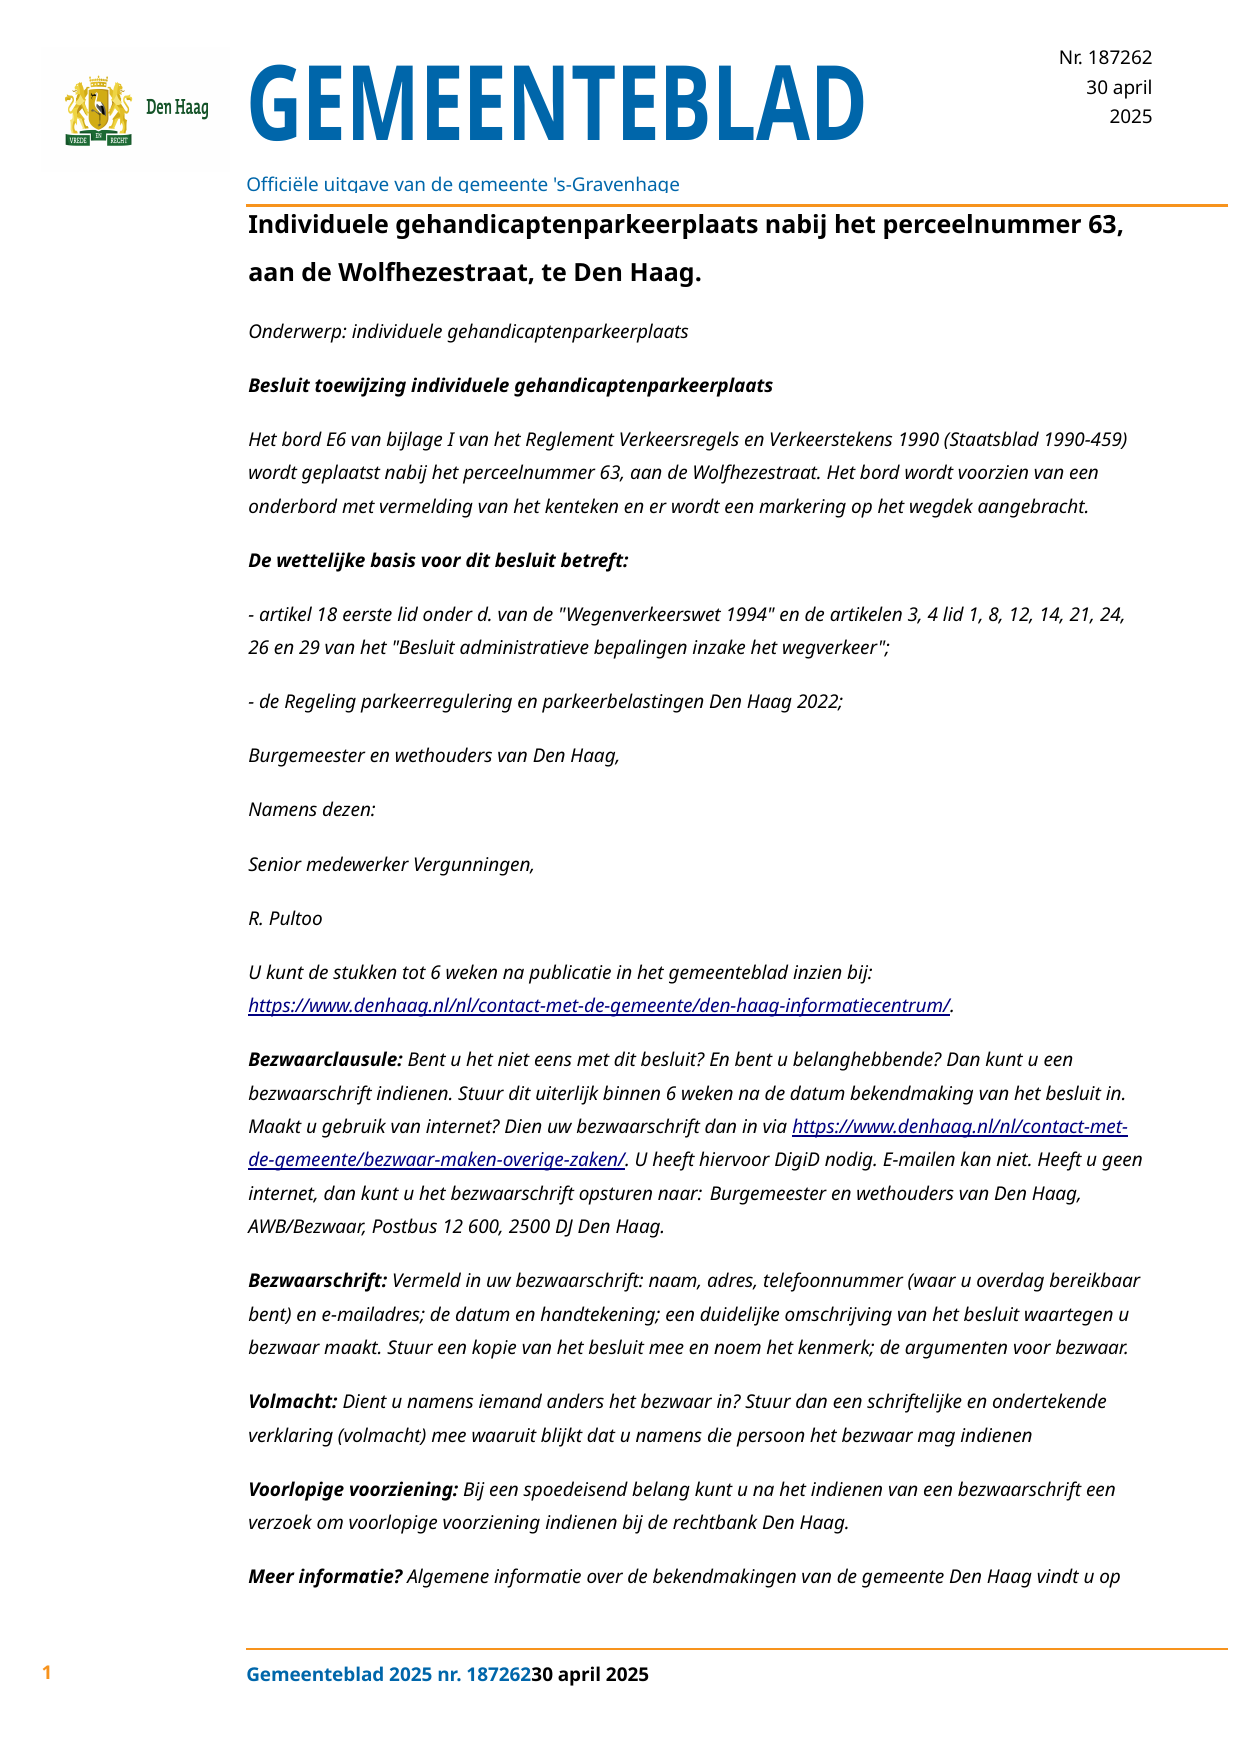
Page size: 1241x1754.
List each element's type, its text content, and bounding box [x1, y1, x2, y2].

text U kunt de stukken tot 6 weken na publicatie in het gemeenteblad inzien bij: https://www.denhaag.nl/nl/contact-met-de-gemeente/den-haag-informatiecentrum/. [248, 959, 1152, 1018]
text R. Pultoo [248, 905, 1152, 931]
text Onderwerp: individuele gehandicaptenparkeerplaats [248, 318, 1152, 344]
text Besluit toewijzing individuele gehandicaptenparkeerplaats [248, 372, 1152, 398]
text Burgemeester en wethouders van Den Haag, [248, 743, 1152, 768]
text - de Regeling parkeerregulering en parkeerbelastingen Den Haag 2022; [248, 688, 1152, 714]
text - artikel 18 eerste lid onder d. van de "Wegenverkeerswet 1994" en de artikelen 3, 4 lid 1, 8, 12, 14, 21, 24, 26 en 29 van het "Besluit administratieve bepalingen inzake het wegverkeer"; [248, 601, 1152, 660]
text Senior medewerker Vergunningen, [248, 851, 1152, 876]
text Namens dezen: [248, 797, 1152, 822]
text De wettelijke basis voor dit besluit betreft: [248, 547, 1152, 573]
text Meer informatie? Algemene informatie over de bekendmakingen van de gemeente Den Haag vindt u op [248, 1563, 1152, 1589]
picture [41, 47, 231, 172]
text Volmacht: Dient u namens iemand anders het bezwaar in? Stuur dan een schriftelijke en ondertekende verklaring (volmacht) mee waaruit blijkt dat u namens die persoon het bezwaar mag indienen [248, 1388, 1152, 1448]
text Bezwaarclausule: Bent u het niet eens met dit besluit? En bent u belanghebbende? Dan kunt u een bezwaarschrift indienen. Stuur dit uiterlijk binnen 6 weken na de datum bekendmaking van het besluit in. Maakt u gebruik van internet? Dien uw bezwaarschrift dan in via https://www.denhaag.nl/nl/contact-met-de-gemeente/bezwaar-maken-overige-zaken/. U heeft hiervoor DigiD nodig. E-mailen kan niet. Heeft u geen internet, dan kunt u het bezwaarschrift opsturen naar: Burgemeester en wethouders van Den Haag, AWB/Bezwaar, Postbus 12 600, 2500 DJ Den Haag. [248, 1046, 1152, 1239]
text Bezwaarschrift: Vermeld in uw bezwaarschrift: naam, adres, telefoonnummer (waar u overdag bereikbaar bent) en e-mailadres; de datum en handtekening; een duidelijke omschrijving van het besluit waartegen u bezwaar maakt. Stuur een kopie van het besluit mee en noem het kenmerk; de argumenten voor bezwaar. [248, 1268, 1152, 1360]
text Voorlopige voorziening: Bij een spoedeisend belang kunt u na het indienen van een bezwaarschrift een verzoek om voorlopige voorziening indienen bij de rechtbank Den Haag. [248, 1476, 1152, 1535]
text Individuele gehandicaptenparkeerplaats nabij het perceelnummer 63, aan de Wolfhezestraat, te Den Haag. [248, 207, 1152, 288]
text Het bord E6 van bijlage I van het Reglement Verkeersregels en Verkeerstekens 1990 (Staatsblad 1990-459) wordt geplaatst nabij het perceelnummer 63, aan de Wolfhezestraat. Het bord wordt voorzien van een onderbord met vermelding van het kenteken en er wordt een markering op het wegdek aangebracht. [248, 426, 1152, 519]
